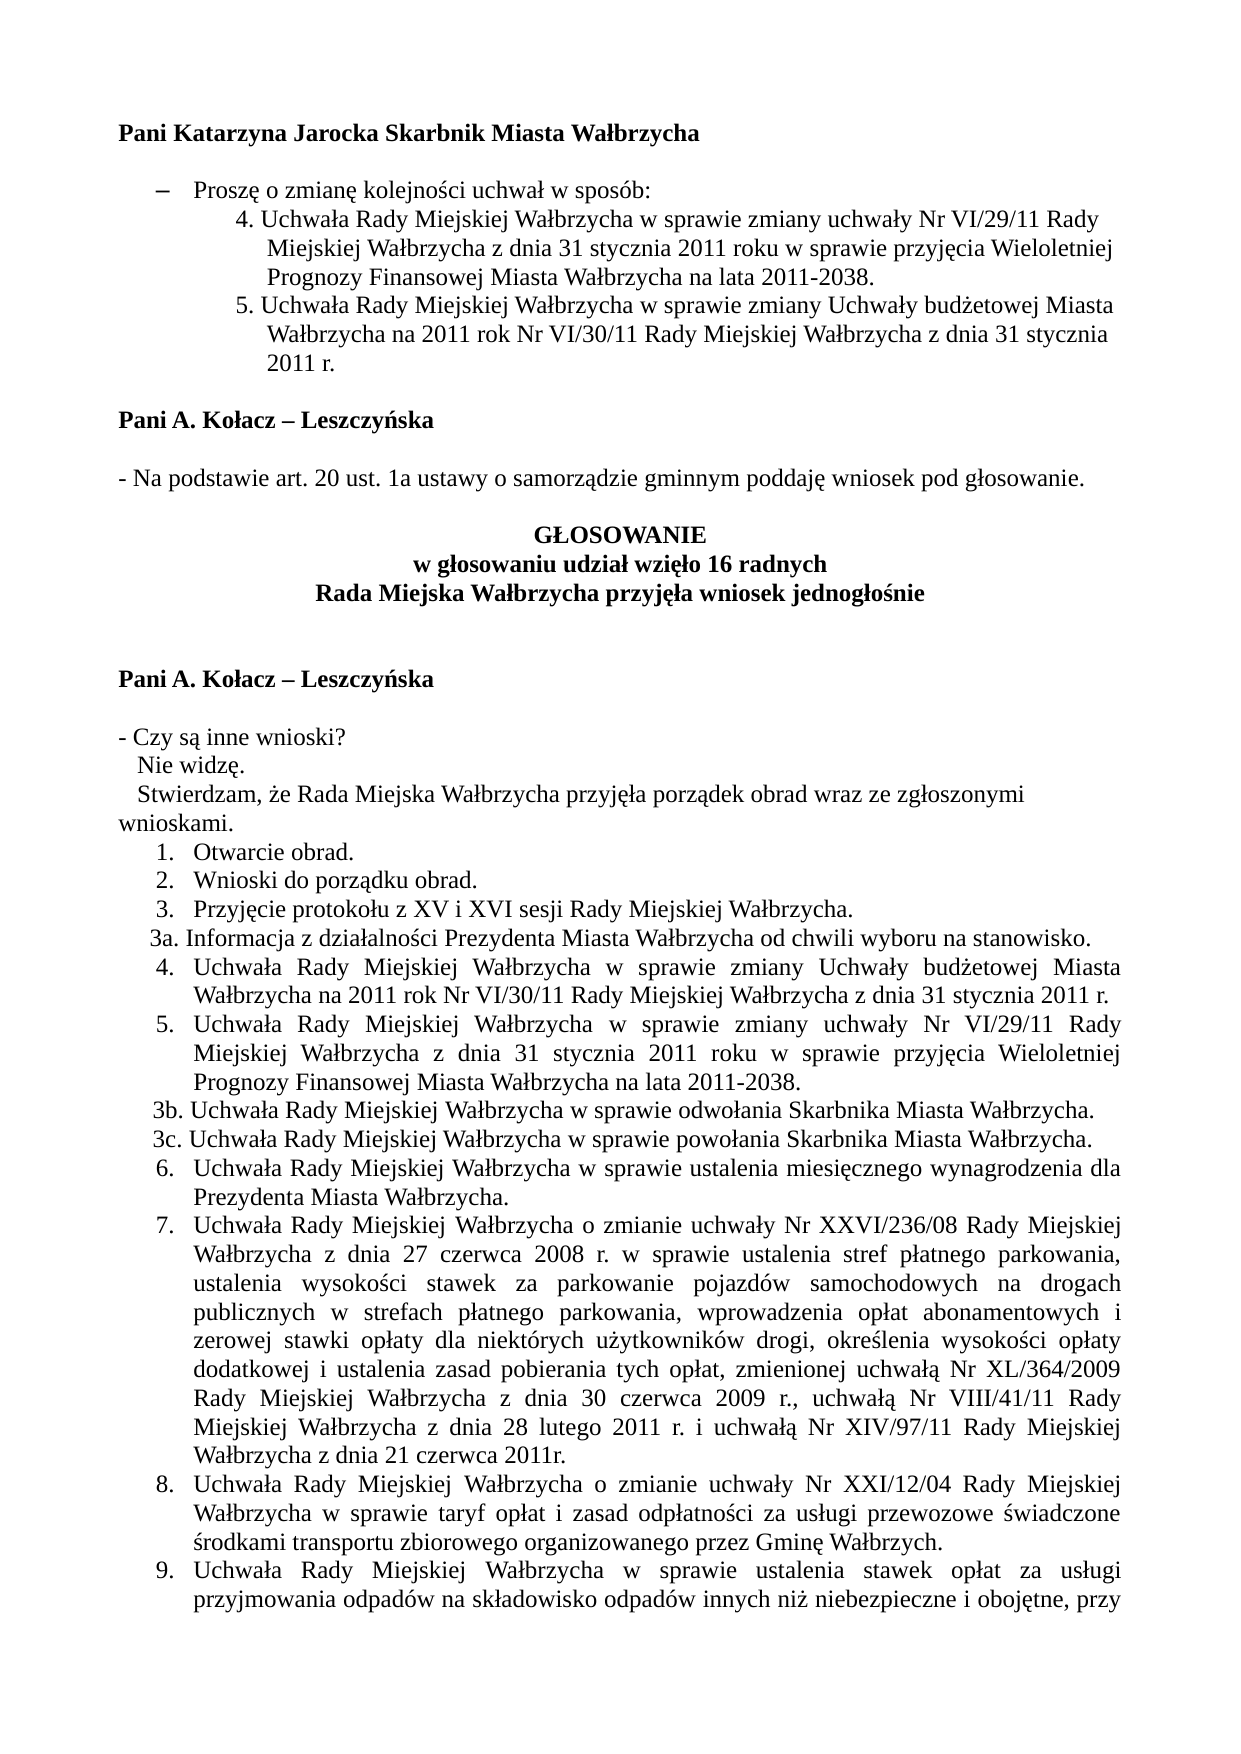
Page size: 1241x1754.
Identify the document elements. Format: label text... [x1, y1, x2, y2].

text 3c. Uchwała Rady Miejskiej Wałbrzycha w sprawie powołania Skarbnika Miasta Wałbrzycha. [152, 1124, 1122, 1153]
text 5. Uchwała Rady Miejskiej Wałbrzycha w sprawie zmiany Uchwały budżetowej Miasta Wałbrzycha na 2011 rok Nr VI/30/11 Rady Miejskiej Wałbrzycha z dnia 31 stycznia 2011 r. [235, 291, 1122, 377]
list Uchwała Rady Miejskiej Wałbrzycha o zmianie uchwały Nr XXI/12/04 Rady Miejskiej Wałbrzycha w sprawie taryf opłat i zasad odpłatności za usługi przewozowe świadczone środkami transportu zbiorowego organizowanego przez Gminę Wałbrzych. [156, 1469, 1122, 1556]
list Uchwała Rady Miejskiej Wałbrzycha w sprawie zmiany Uchwały budżetowej Miasta Wałbrzycha na 2011 rok Nr VI/30/11 Rady Miejskiej Wałbrzycha z dnia 31 stycznia 2011 r. [156, 952, 1122, 1009]
list Uchwała Rady Miejskiej Wałbrzycha w sprawie zmiany uchwały Nr VI/29/11 Rady Miejskiej Wałbrzycha z dnia 31 stycznia 2011 roku w sprawie przyjęcia Wieloletniej Prognozy Finansowej Miasta Wałbrzycha na lata 2011-2038. [156, 1009, 1122, 1096]
text Stwierdzam, że Rada Miejska Wałbrzycha przyjęła porządek obrad wraz ze zgłoszonymi wnioskami. [118, 779, 1122, 837]
text Rada Miejska Wałbrzycha przyjęła wniosek jednogłośnie [118, 578, 1122, 607]
text 3a. Informacja z działalności Prezydenta Miasta Wałbrzycha od chwili wyboru na stanowisko. [149, 923, 1122, 952]
list Uchwała Rady Miejskiej Wałbrzycha w sprawie ustalenia stawek opłat za usługi przyjmowania odpadów na składowisko odpadów innych niż niebezpieczne i obojętne, przy [156, 1556, 1122, 1613]
text w głosowaniu udział wzięło 16 radnych [118, 549, 1122, 578]
text GŁOSOWANIE [118, 521, 1122, 549]
list Otwarcie obrad. [156, 837, 1122, 866]
text - Na podstawie art. 20 ust. 1a ustawy o samorządzie gminnym poddaję wniosek pod głosowanie. [118, 463, 1122, 492]
list Uchwała Rady Miejskiej Wałbrzycha w sprawie ustalenia miesięcznego wynagrodzenia dla Prezydenta Miasta Wałbrzycha. [156, 1153, 1122, 1211]
text Pani Katarzyna Jarocka Skarbnik Miasta Wałbrzycha [118, 118, 1122, 147]
text Pani A. Kołacz – Leszczyńska [118, 406, 1122, 434]
list Proszę o zmianę kolejności uchwał w sposób: [156, 176, 1122, 204]
list Wnioski do porządku obrad. [156, 866, 1122, 894]
list Uchwała Rady Miejskiej Wałbrzycha o zmianie uchwały Nr XXVI/236/08 Rady Miejskiej Wałbrzycha z dnia 27 czerwca 2008 r. w sprawie ustalenia stref płatnego parkowania, ustalenia wysokości stawek za parkowanie pojazdów samochodowych na drogach publicznych w strefach płatnego parkowania, wprowadzenia opłat abonamentowych i zerowej stawki opłaty dla niektórych użytkowników drogi, określenia wysokości opłaty dodatkowej i ustalenia zasad pobierania tych opłat, zmienionej uchwałą Nr XL/364/2009 Rady Miejskiej Wałbrzycha z dnia 30 czerwca 2009 r., uchwałą Nr VIII/41/11 Rady Miejskiej Wałbrzycha z dnia 28 lutego 2011 r. i uchwałą Nr XIV/97/11 Rady Miejskiej Wałbrzycha z dnia 21 czerwca 2011r. [156, 1211, 1122, 1469]
text Pani A. Kołacz – Leszczyńska [118, 664, 1122, 693]
text - Czy są inne wnioski? [118, 722, 1122, 751]
text Nie widzę. [118, 751, 1122, 779]
text 4. Uchwała Rady Miejskiej Wałbrzycha w sprawie zmiany uchwały Nr VI/29/11 Rady Miejskiej Wałbrzycha z dnia 31 stycznia 2011 roku w sprawie przyjęcia Wieloletniej Prognozy Finansowej Miasta Wałbrzycha na lata 2011-2038. [235, 204, 1122, 291]
text 3b. Uchwała Rady Miejskiej Wałbrzycha w sprawie odwołania Skarbnika Miasta Wałbrzycha. [152, 1096, 1122, 1124]
list Przyjęcie protokołu z XV i XVI sesji Rady Miejskiej Wałbrzycha. [156, 894, 1122, 923]
